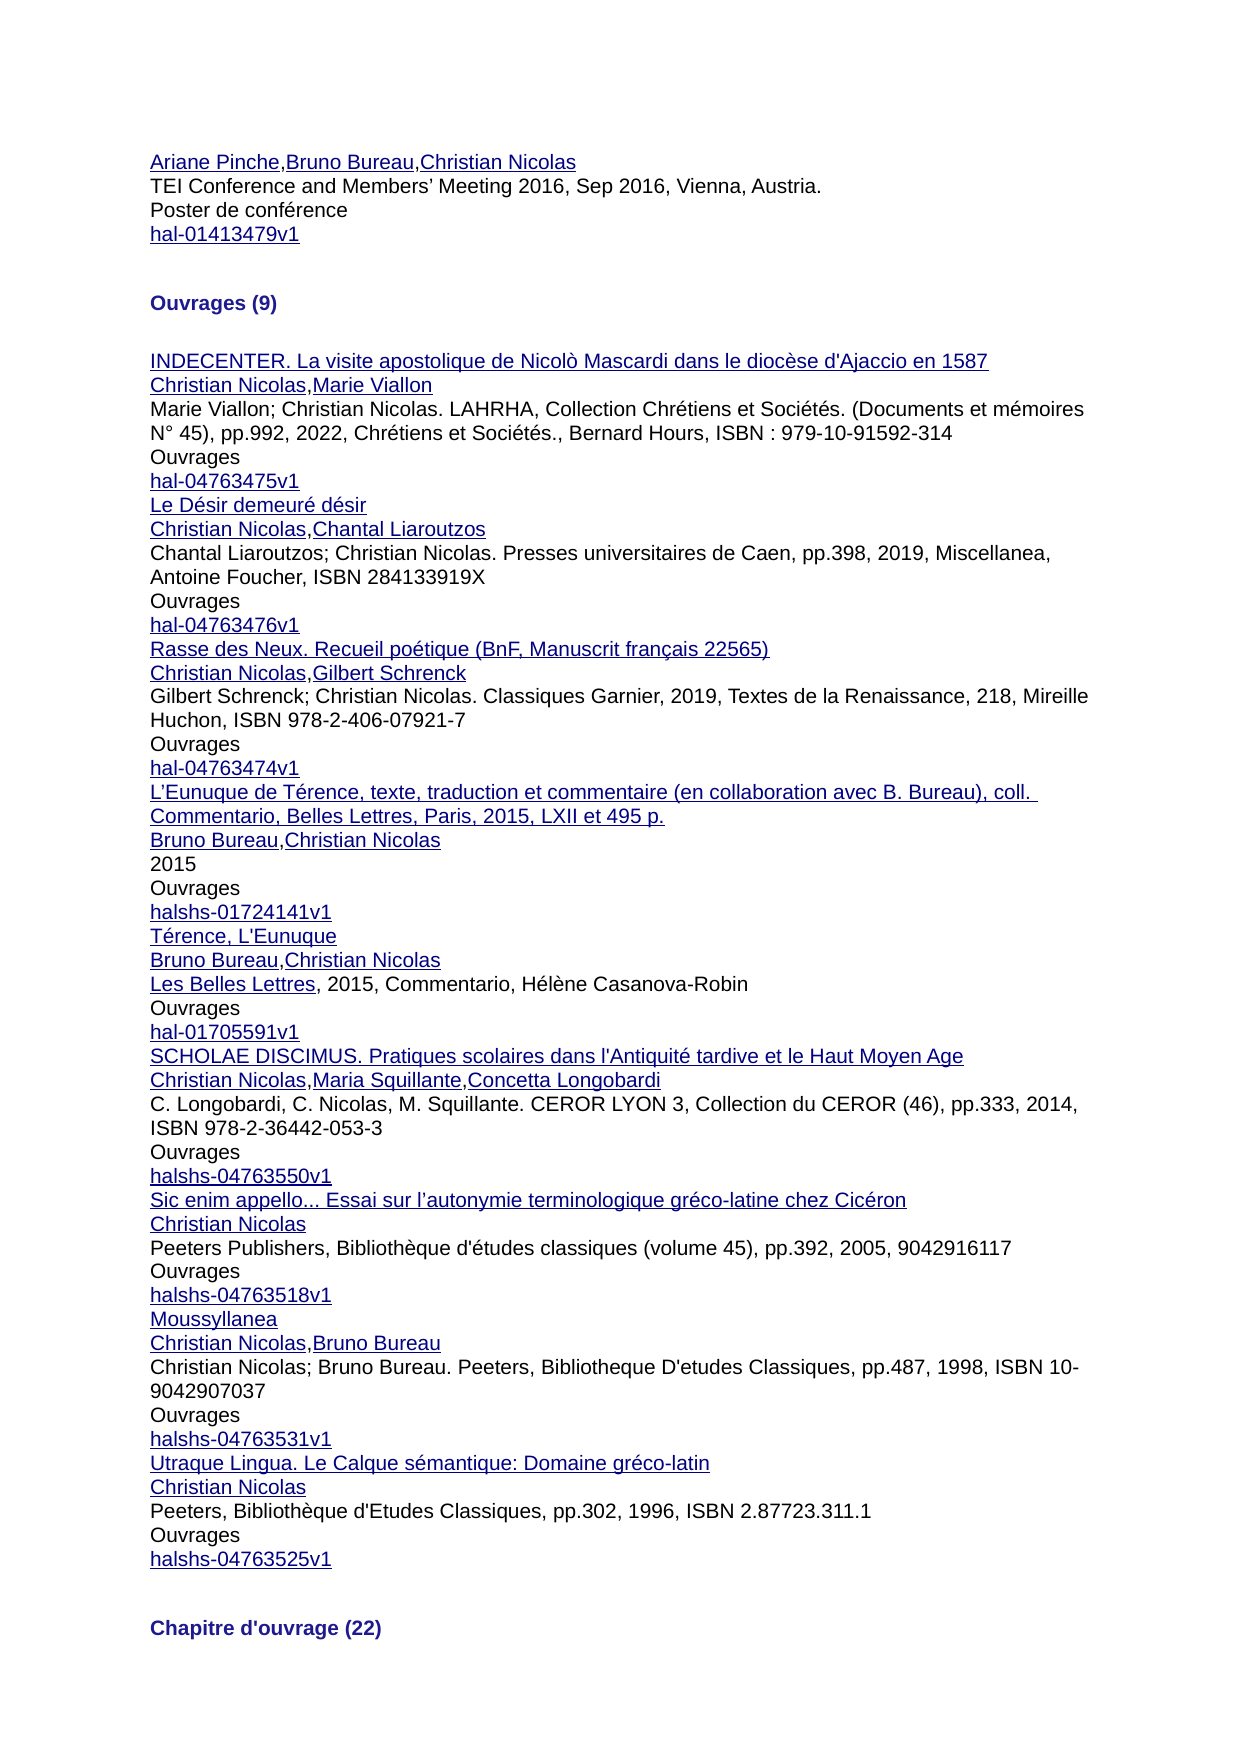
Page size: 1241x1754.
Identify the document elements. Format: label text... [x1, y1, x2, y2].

table_header Ariane Pinche,Bruno Bureau,Christian Nicolas TEI Conference and Members’ Meeting 2016, Sep 2016, Vienna, Austria. Poster de conférence hal-01413479v1 [150, 150, 1090, 246]
table_cell Térence, L'Eunuque Bruno Bureau,Christian Nicolas Les Belles Lettres, 2015, Commentario, Hélène Casanova-Robin Ouvrages hal-01705591v1 [150, 924, 1090, 1044]
subtitle Chapitre d'ouvrage (22) [150, 1616, 1090, 1639]
table_cell SCHOLAE DISCIMUS. Pratiques scolaires dans l'Antiquité tardive et le Haut Moyen Age Christian Nicolas,Maria Squillante,Concetta Longobardi C. Longobardi, C. Nicolas, M. Squillante. CEROR LYON 3, Collection du CEROR (46), pp.333, 2014, ISBN 978-2-36442-053-3 Ouvrages halshs-04763550v1 [150, 1044, 1090, 1187]
table_cell Rasse des Neux. Recueil poétique (BnF, Manuscrit français 22565) Christian Nicolas,Gilbert Schrenck Gilbert Schrenck; Christian Nicolas. Classiques Garnier, 2019, Textes de la Renaissance, 218, Mireille Huchon, ISBN 978-2-406-07921-7 Ouvrages hal-04763474v1 [150, 636, 1090, 780]
table_cell Le Désir demeuré désir Christian Nicolas,Chantal Liaroutzos Chantal Liaroutzos; Christian Nicolas. Presses universitaires de Caen, pp.398, 2019, Miscellanea, Antoine Foucher, ISBN 284133919X Ouvrages hal-04763476v1 [150, 493, 1090, 636]
table_cell L’Eunuque de Térence, texte, traduction et commentaire (en collaboration avec B. Bureau), coll. Commentario, Belles Lettres, Paris, 2015, LXII et 495 p. Bruno Bureau,Christian Nicolas 2015 Ouvrages halshs-01724141v1 [150, 780, 1090, 924]
table_cell Utraque Lingua. Le Calque sémantique: Domaine gréco-latin Christian Nicolas Peeters, Bibliothèque d'Etudes Classiques, pp.302, 1996, ISBN 2.87723.311.1 Ouvrages halshs-04763525v1 [150, 1451, 1090, 1571]
subtitle Ouvrages (9) [150, 291, 1090, 314]
table_header INDECENTER. La visite apostolique de Nicolò Mascardi dans le diocèse d'Ajaccio en 1587 Christian Nicolas,Marie Viallon Marie Viallon; Christian Nicolas. LAHRHA, Collection Chrétiens et Sociétés. (Documents et mémoires N° 45), pp.992, 2022, Chrétiens et Sociétés., Bernard Hours, ISBN : 979-10-91592-314 Ouvrages hal-04763475v1 [150, 349, 1090, 493]
table_cell Moussyllanea Christian Nicolas,Bruno Bureau Christian Nicolas; Bruno Bureau. Peeters, Bibliotheque D'etudes Classiques, pp.487, 1998, ISBN 10- ‎ 9042907037 Ouvrages halshs-04763531v1 [150, 1307, 1090, 1451]
table_cell Sic enim appello... Essai sur l’autonymie terminologique gréco-latine chez Cicéron Christian Nicolas Peeters Publishers, Bibliothèque d'études classiques (volume 45), pp.392, 2005, 9042916117 Ouvrages halshs-04763518v1 [150, 1188, 1090, 1307]
